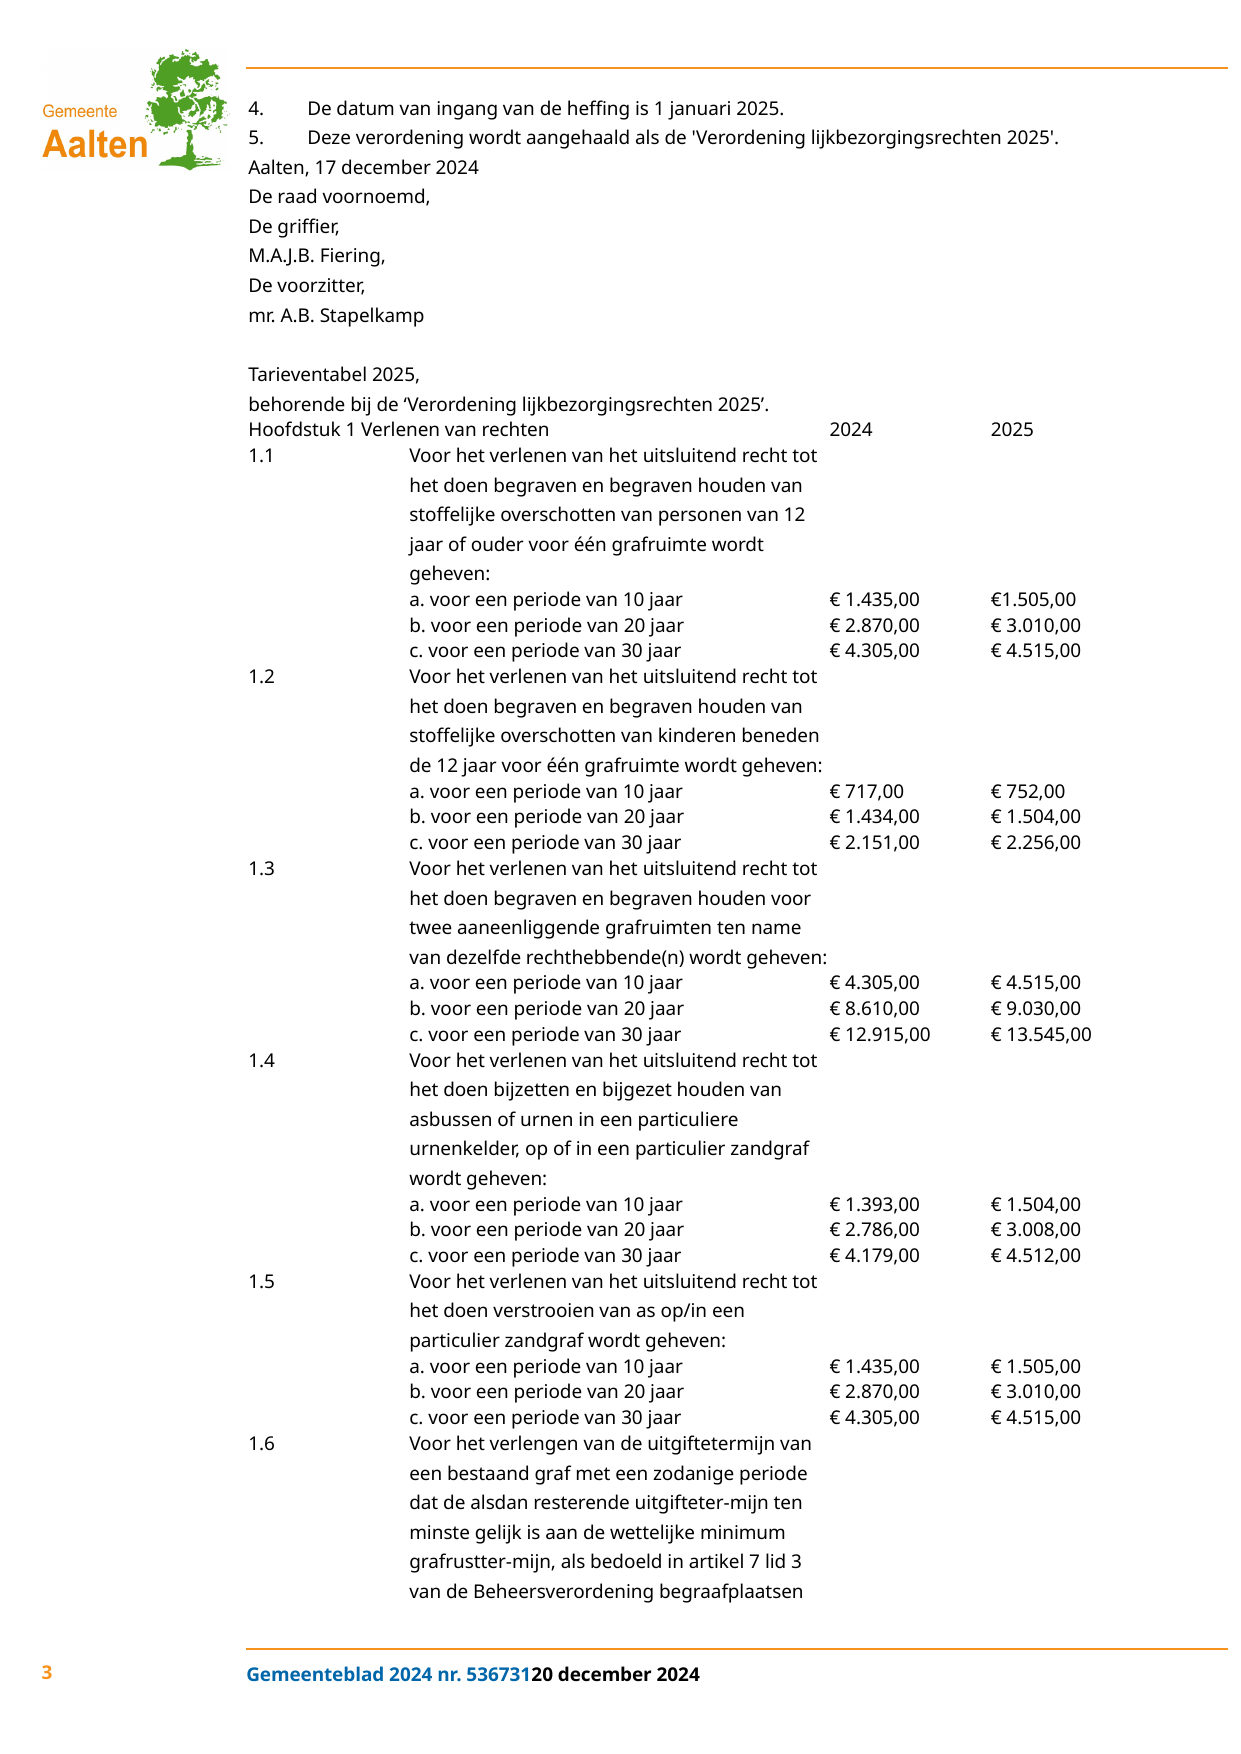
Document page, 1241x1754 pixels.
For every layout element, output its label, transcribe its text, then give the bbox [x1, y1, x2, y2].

table_cell [248, 1191, 409, 1217]
table_cell [991, 1047, 1152, 1191]
table_cell Voor het verlenen van het uitsluitend recht tot het doen bijzetten en bijgezet houden van asbussen of urnen in een particuliere urnenkelder, op of in een particulier zandgraf wordt geheven: [409, 1047, 829, 1191]
table_cell a. voor een periode van 10 jaar [409, 1353, 829, 1379]
table_cell c. voor een periode van 30 jaar [409, 829, 829, 855]
text De voorzitter, [248, 272, 1152, 298]
table_cell 1.4 [248, 1047, 409, 1191]
table_cell 2024 [829, 416, 991, 442]
table_cell [248, 1021, 409, 1047]
table_cell € 4.515,00 [991, 638, 1152, 663]
table_cell c. voor een periode van 30 jaar [409, 1242, 829, 1268]
table_cell [248, 586, 409, 612]
table_cell a. voor een periode van 10 jaar [409, 586, 829, 612]
table_cell [991, 442, 1152, 586]
table_cell € 3.010,00 [991, 1379, 1152, 1404]
table_cell [248, 778, 409, 804]
table_cell [829, 1268, 991, 1353]
text De griffier, [248, 213, 1152, 239]
text Aalten, 17 december 2024 [248, 154, 1152, 180]
table_header [991, 332, 1152, 416]
table_cell € 4.305,00 [829, 638, 991, 663]
table_cell c. voor een periode van 30 jaar [409, 638, 829, 663]
table_cell 1.1 [248, 442, 409, 586]
text De raad voornoemd, [248, 183, 1152, 209]
table_cell Hoofdstuk 1 Verlenen van rechten [248, 416, 829, 442]
table_cell b. voor een periode van 20 jaar [409, 995, 829, 1021]
table_cell 2025 [991, 416, 1152, 442]
table_cell [248, 1379, 409, 1404]
table_cell € 4.515,00 [991, 970, 1152, 995]
table_cell € 8.610,00 [829, 995, 991, 1021]
table_cell € 1.434,00 [829, 804, 991, 829]
table_cell € 717,00 [829, 778, 991, 804]
table_cell €1.505,00 [991, 586, 1152, 612]
table_cell € 1.435,00 [829, 586, 991, 612]
table_cell € 1.504,00 [991, 1191, 1152, 1217]
table_cell € 4.305,00 [829, 1404, 991, 1430]
table_cell [248, 970, 409, 995]
table_cell [991, 855, 1152, 969]
table_cell € 4.179,00 [829, 1242, 991, 1268]
table_cell [248, 829, 409, 855]
table_cell a. voor een periode van 10 jaar [409, 778, 829, 804]
table_cell [248, 1353, 409, 1379]
table_cell [248, 995, 409, 1021]
table_cell a. voor een periode van 10 jaar [409, 1191, 829, 1217]
table_cell € 4.515,00 [991, 1404, 1152, 1430]
table_cell [248, 638, 409, 663]
table_cell € 1.505,00 [991, 1353, 1152, 1379]
table_cell [829, 855, 991, 969]
table_cell € 4.305,00 [829, 970, 991, 995]
table_cell € 2.256,00 [991, 829, 1152, 855]
table_cell € 2.870,00 [829, 612, 991, 638]
table_cell € 4.512,00 [991, 1242, 1152, 1268]
table_cell € 1.393,00 [829, 1191, 991, 1217]
table_cell € 3.008,00 [991, 1217, 1152, 1242]
table_cell [829, 1047, 991, 1191]
table_cell € 2.870,00 [829, 1379, 991, 1404]
table_cell [248, 1217, 409, 1242]
table_cell 1.3 [248, 855, 409, 969]
table_cell [991, 1268, 1152, 1353]
table_cell € 1.435,00 [829, 1353, 991, 1379]
table_cell b. voor een periode van 20 jaar [409, 1217, 829, 1242]
table_cell € 9.030,00 [991, 995, 1152, 1021]
table_header Tarieventabel 2025, behorende bij de ‘Verordening lijkbezorgingsrechten 2025’. [248, 332, 829, 416]
table_cell 1.2 [248, 664, 409, 778]
table_cell [829, 1430, 991, 1604]
table_cell b. voor een periode van 20 jaar [409, 612, 829, 638]
text M.A.J.B. Fiering, [248, 243, 1152, 268]
table_cell b. voor een periode van 20 jaar [409, 1379, 829, 1404]
table_cell 1.6 [248, 1430, 409, 1604]
table_cell [991, 664, 1152, 778]
table_cell € 13.545,00 [991, 1021, 1152, 1047]
table_cell [248, 804, 409, 829]
table_cell Voor het verlenen van het uitsluitend recht tot het doen verstrooien van as op/in een particulier zandgraf wordt geheven: [409, 1268, 829, 1353]
table_cell [829, 664, 991, 778]
table_cell € 1.504,00 [991, 804, 1152, 829]
table_cell [248, 1404, 409, 1430]
table_cell € 12.915,00 [829, 1021, 991, 1047]
text mr. A.B. Stapelkamp [248, 302, 1152, 328]
table_cell € 2.786,00 [829, 1217, 991, 1242]
table_cell 1.5 [248, 1268, 409, 1353]
table_cell c. voor een periode van 30 jaar [409, 1021, 829, 1047]
table_header [829, 332, 991, 416]
list Deze verordening wordt aangehaald als de 'Verordening lijkbezorgingsrechten 2025'. [248, 124, 1152, 150]
table_cell Voor het verlenen van het uitsluitend recht tot het doen begraven en begraven houden voor twee aaneenliggende grafruimten ten name van dezelfde rechthebbende(n) wordt geheven: [409, 855, 829, 969]
table_cell € 2.151,00 [829, 829, 991, 855]
table_cell € 752,00 [991, 778, 1152, 804]
table_cell Voor het verlengen van de uitgiftetermijn van een bestaand graf met een zodanige periode dat de alsdan resterende uitgifteter-mijn ten minste gelijk is aan de wettelijke minimum grafrustter-mijn, als bedoeld in artikel 7 lid 3 van de Beheersverordening begraafplaatsen [409, 1430, 829, 1604]
table_cell [829, 442, 991, 586]
table_cell € 3.010,00 [991, 612, 1152, 638]
table_cell b. voor een periode van 20 jaar [409, 804, 829, 829]
table_cell a. voor een periode van 10 jaar [409, 970, 829, 995]
picture [41, 47, 231, 172]
table_cell [991, 1430, 1152, 1604]
table_cell [248, 1242, 409, 1268]
table_cell Voor het verlenen van het uitsluitend recht tot het doen begraven en begraven houden van stoffelijke overschotten van kinderen beneden de 12 jaar voor één grafruimte wordt geheven: [409, 664, 829, 778]
list De datum van ingang van de heffing is 1 januari 2025. [248, 95, 1152, 121]
table_cell c. voor een periode van 30 jaar [409, 1404, 829, 1430]
table_cell [248, 612, 409, 638]
table_cell Voor het verlenen van het uitsluitend recht tot het doen begraven en begraven houden van stoffelijke overschotten van personen van 12 jaar of ouder voor één grafruimte wordt geheven: [409, 442, 829, 586]
